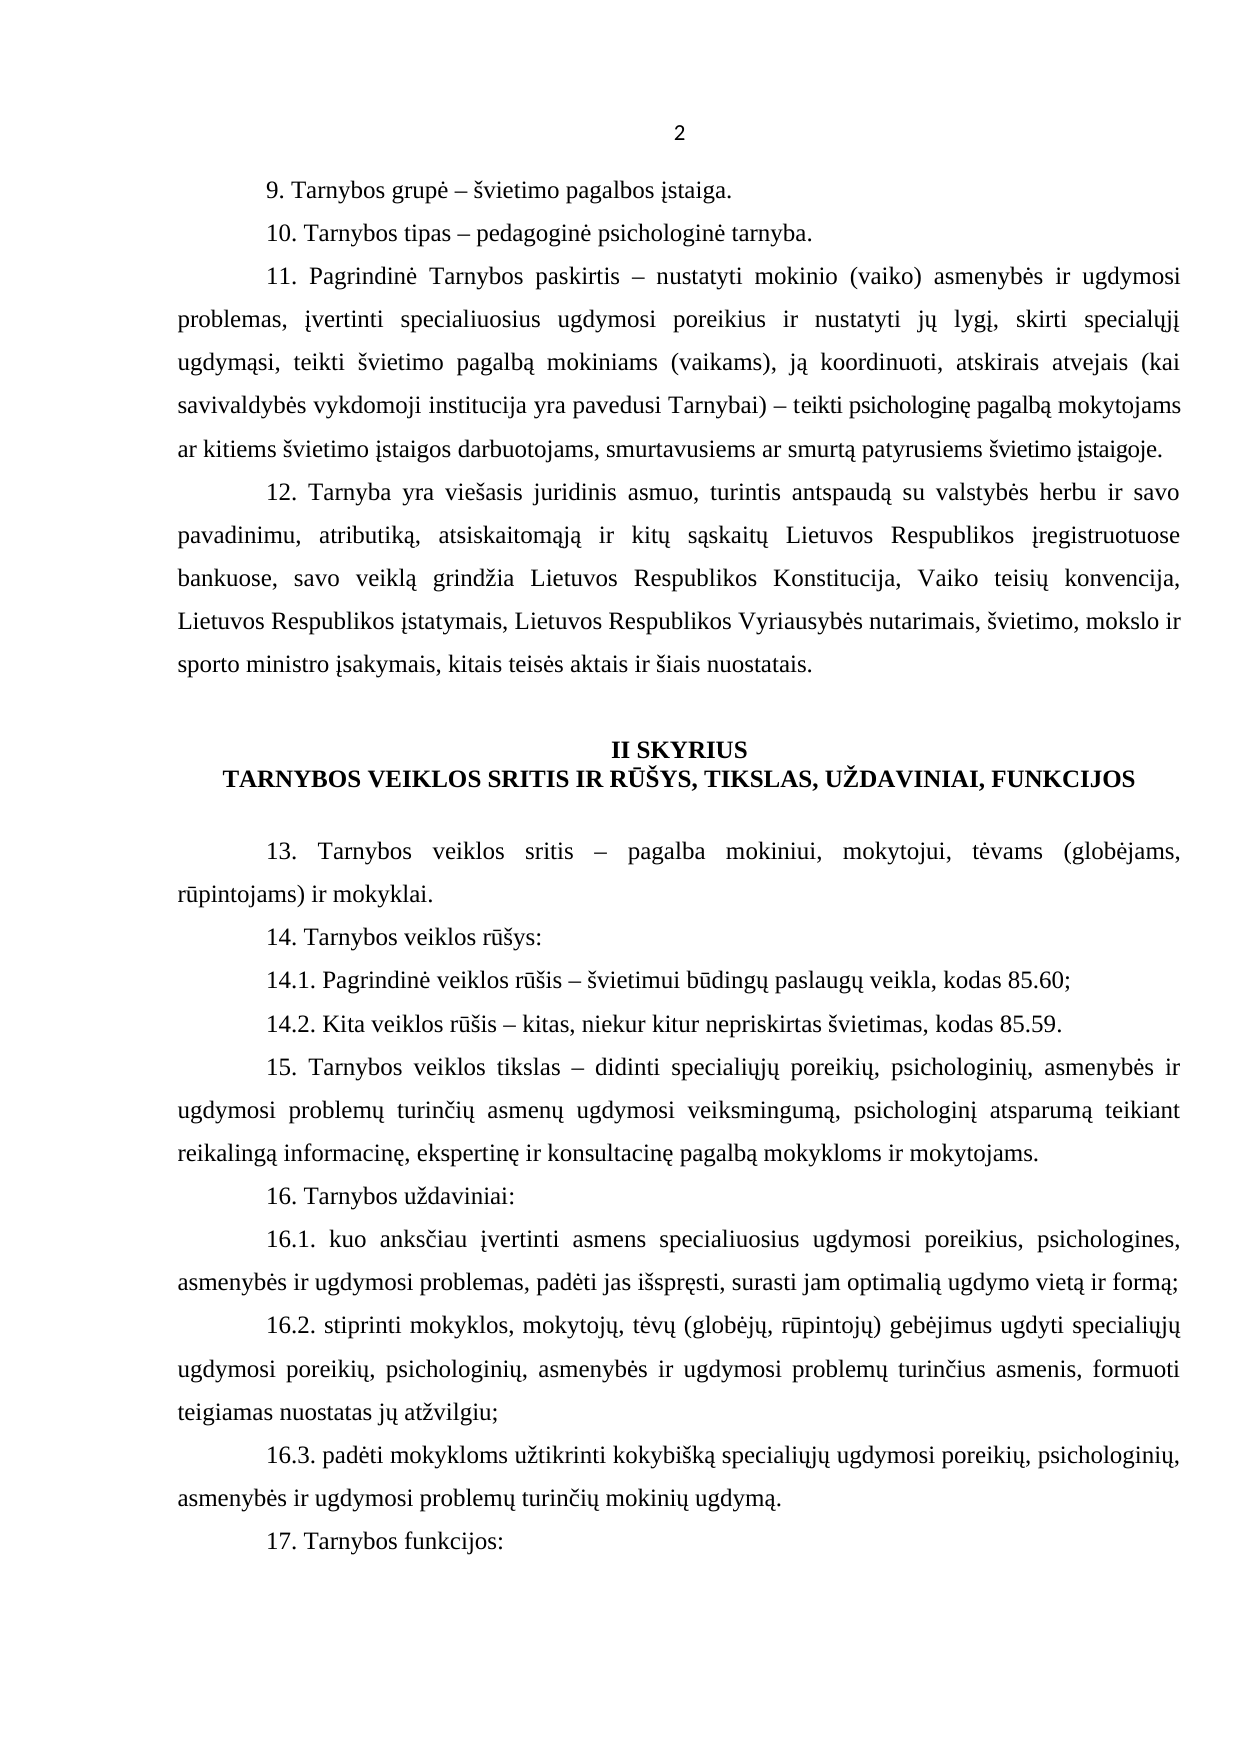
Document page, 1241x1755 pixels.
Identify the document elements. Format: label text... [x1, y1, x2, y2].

text 13. Tarnybos veiklos sritis – pagalba mokiniui, mokytojui, tėvams (globėjams, rūpintojams) ir mokyklai. [177, 836, 1181, 908]
text 14.1. Pagrindinė veiklos rūšis – švietimui būdingų paslaugų veikla, kodas 85.60; [177, 966, 1181, 994]
text 10. Tarnybos tipas – pedagoginė psichologinė tarnyba. [177, 218, 1181, 247]
text TARNYBOS VEIKLOS SRITIS IR RŪŠYS, TIKSLAS, UŽDAVINIAI, FUNKCIJOS [177, 764, 1181, 793]
text 9. Tarnybos grupė – švietimo pagalbos įstaiga. [177, 175, 1181, 204]
text 15. Tarnybos veiklos tikslas – didinti specialiųjų poreikių, psichologinių, asmenybės ir ugdymosi problemų turinčių asmenų ugdymosi veiksmingumą, psichologinį atsparumą teikiant reikalingą informacinę, ekspertinę ir konsultacinę pagalbą mokykloms ir mokytojams. [177, 1052, 1181, 1167]
text 14.2. Kita veiklos rūšis – kitas, niekur kitur nepriskirtas švietimas, kodas 85.59. [177, 1009, 1181, 1037]
text 11. Pagrindinė Tarnybos paskirtis – nustatyti mokinio (vaiko) asmenybės ir ugdymosi problemas, įvertinti specialiuosius ugdymosi poreikius ir nustatyti jų lygį, skirti specialųjį ugdymąsi, teikti švietimo pagalbą mokiniams (vaikams), ją koordinuoti, atskirais atvejais (kai savivaldybės vykdomoji institucija yra pavedusi Tarnybai) – teikti psichologinę pagalbą mokytojams ar kitiems švietimo įstaigos darbuotojams, smurtavusiems ar smurtą patyrusiems švietimo įstaigoje. [177, 261, 1181, 462]
text 16.3. padėti mokykloms užtikrinti kokybišką specialiųjų ugdymosi poreikių, psichologinių, asmenybės ir ugdymosi problemų turinčių mokinių ugdymą. [177, 1440, 1181, 1512]
text 16. Tarnybos uždaviniai: [177, 1181, 1181, 1210]
text 16.2. stiprinti mokyklos, mokytojų, tėvų (globėjų, rūpintojų) gebėjimus ugdyti specialiųjų ugdymosi poreikių, psichologinių, asmenybės ir ugdymosi problemų turinčius asmenis, formuoti teigiamas nuostatas jų atžvilgiu; [177, 1311, 1181, 1426]
text 17. Tarnybos funkcijos: [177, 1526, 1181, 1555]
text II SKYRIUS [177, 736, 1181, 764]
text 12. Tarnyba yra viešasis juridinis asmuo, turintis antspaudą su valstybės herbu ir savo pavadinimu, atributiką, atsiskaitomąją ir kitų sąskaitų Lietuvos Respublikos įregistruotuose bankuose, savo veiklą grindžia Lietuvos Respublikos Konstitucija, Vaiko teisių konvencija, Lietuvos Respublikos įstatymais, Lietuvos Respublikos Vyriausybės nutarimais, švietimo, mokslo ir sporto ministro įsakymais, kitais teisės aktais ir šiais nuostatais. [177, 477, 1181, 678]
text 14. Tarnybos veiklos rūšys: [177, 922, 1181, 951]
text 16.1. kuo anksčiau įvertinti asmens specialiuosius ugdymosi poreikius, psichologines, asmenybės ir ugdymosi problemas, padėti jas išspręsti, surasti jam optimalią ugdymo vietą ir formą; [177, 1224, 1181, 1296]
